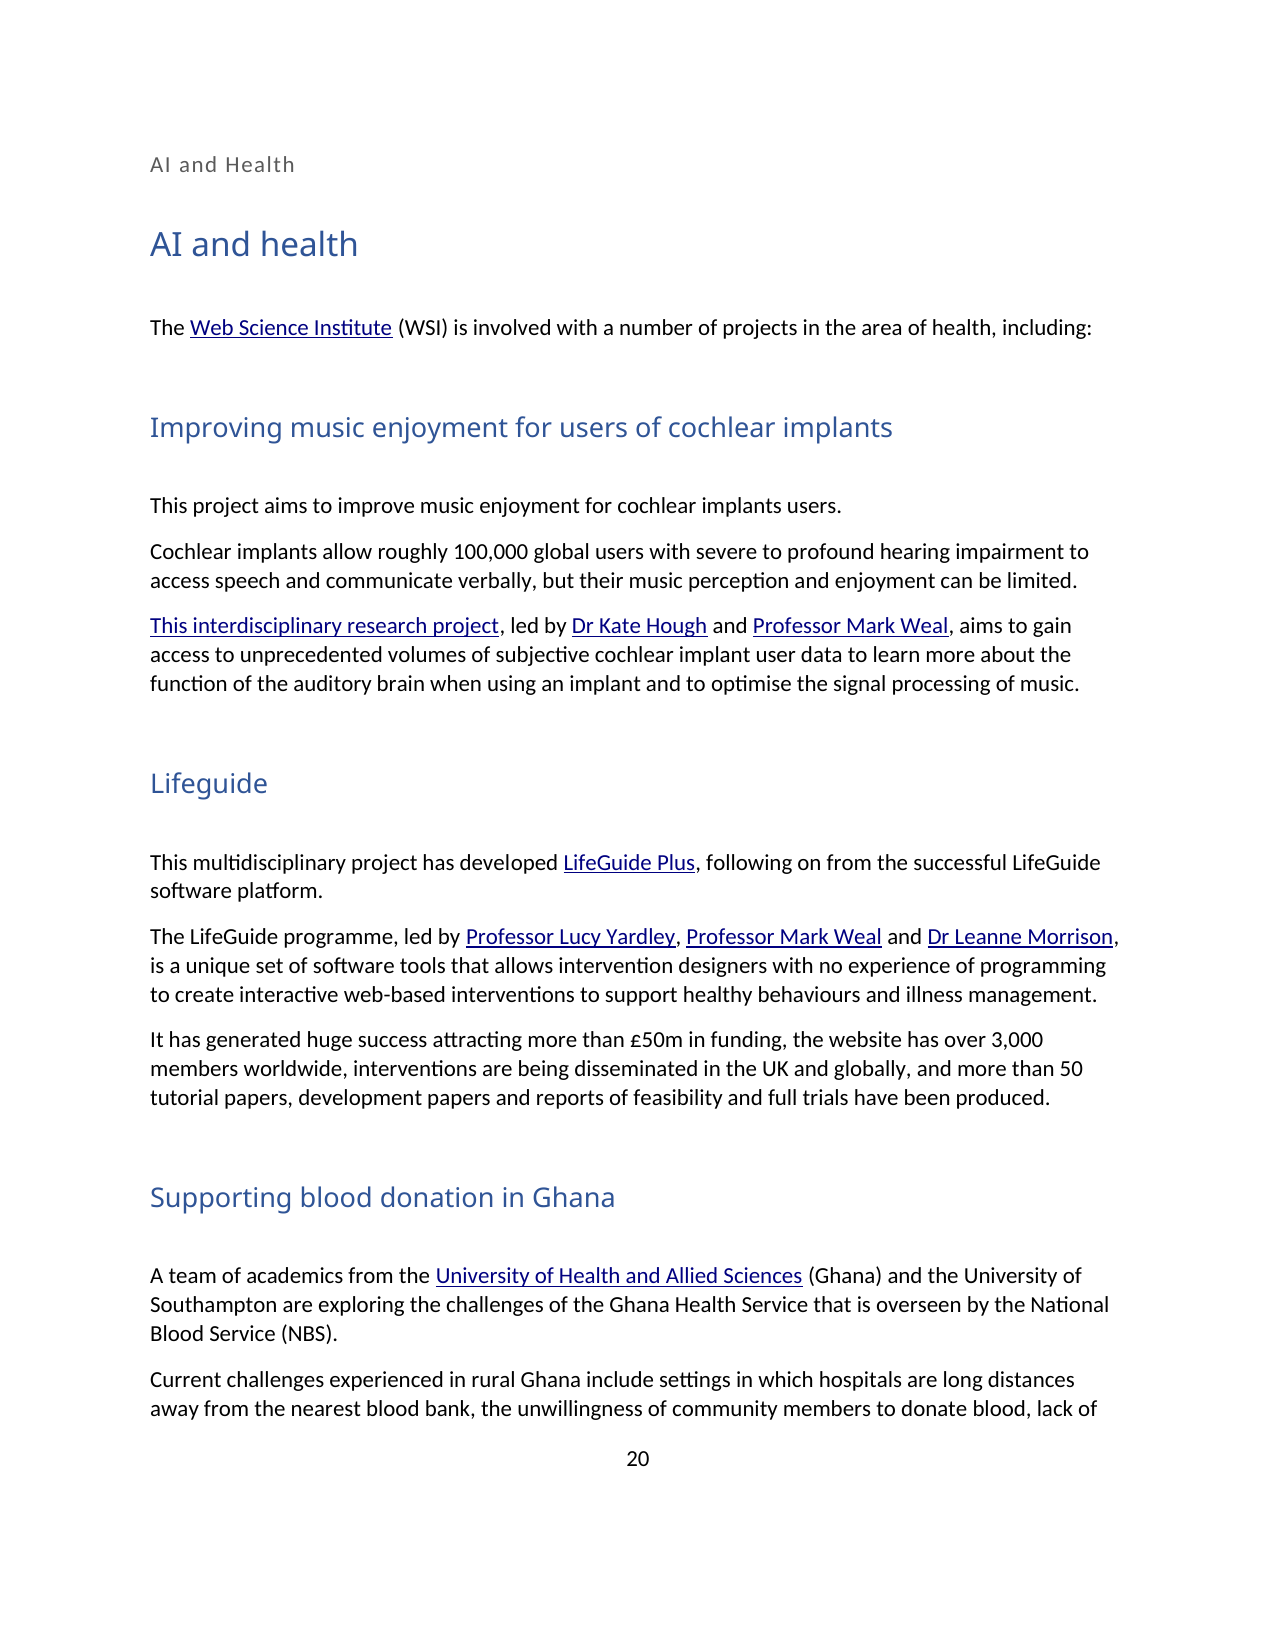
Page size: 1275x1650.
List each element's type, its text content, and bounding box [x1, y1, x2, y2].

text This project aims to improve music enjoyment for cochlear implants users. [150, 491, 1125, 519]
subtitle Supporting blood donation in Ghana [150, 1178, 1125, 1215]
subtitle Improving music enjoyment for users of cochlear implants [150, 408, 1125, 445]
text Cochlear implants allow roughly 100,000 global users with severe to profound hearing impairment to access speech and communicate verbally, but their music perception and enjoyment can be limited. [150, 537, 1125, 594]
subtitle AI and Health [150, 150, 1125, 178]
text It has generated huge success attracting more than £50m in funding, the website has over 3,000 members worldwide, interventions are being disseminated in the UK and globally, and more than 50 tutorial papers, development papers and reports of feasibility and full trials have been produced. [150, 1025, 1125, 1111]
text The Web Science Institute (WSI) is involved with a number of projects in the area of health, including: [150, 313, 1125, 341]
text A team of academics from the University of Health and Allied Sciences (Ghana) and the University of Southampton are exploring the challenges of the Ghana Health Service that is overseen by the National Blood Service (NBS). [150, 1262, 1125, 1347]
text This interdisciplinary research project, led by Dr Kate Hough and Professor Mark Weal, aims to gain access to unprecedented volumes of subjective cochlear implant user data to learn more about the function of the auditory brain when using an implant and to optimise the signal processing of music. [150, 611, 1125, 697]
subtitle Lifeguide [150, 764, 1125, 801]
text This multidisciplinary project has developed LifeGuide Plus, following on from the successful LifeGuide software platform. [150, 848, 1125, 904]
text Current challenges experienced in rural Ghana include settings in which hospitals are long distances away from the nearest blood bank, the unwillingness of community members to donate blood, lack of [150, 1365, 1125, 1422]
text The LifeGuide programme, led by Professor Lucy Yardley, Professor Mark Weal and Dr Leanne Morrison, is a unique set of software tools that allows intervention designers with no experience of programming to create interactive web-based interventions to support healthy behaviours and illness management. [150, 922, 1125, 1008]
subtitle AI and health [150, 221, 1125, 266]
